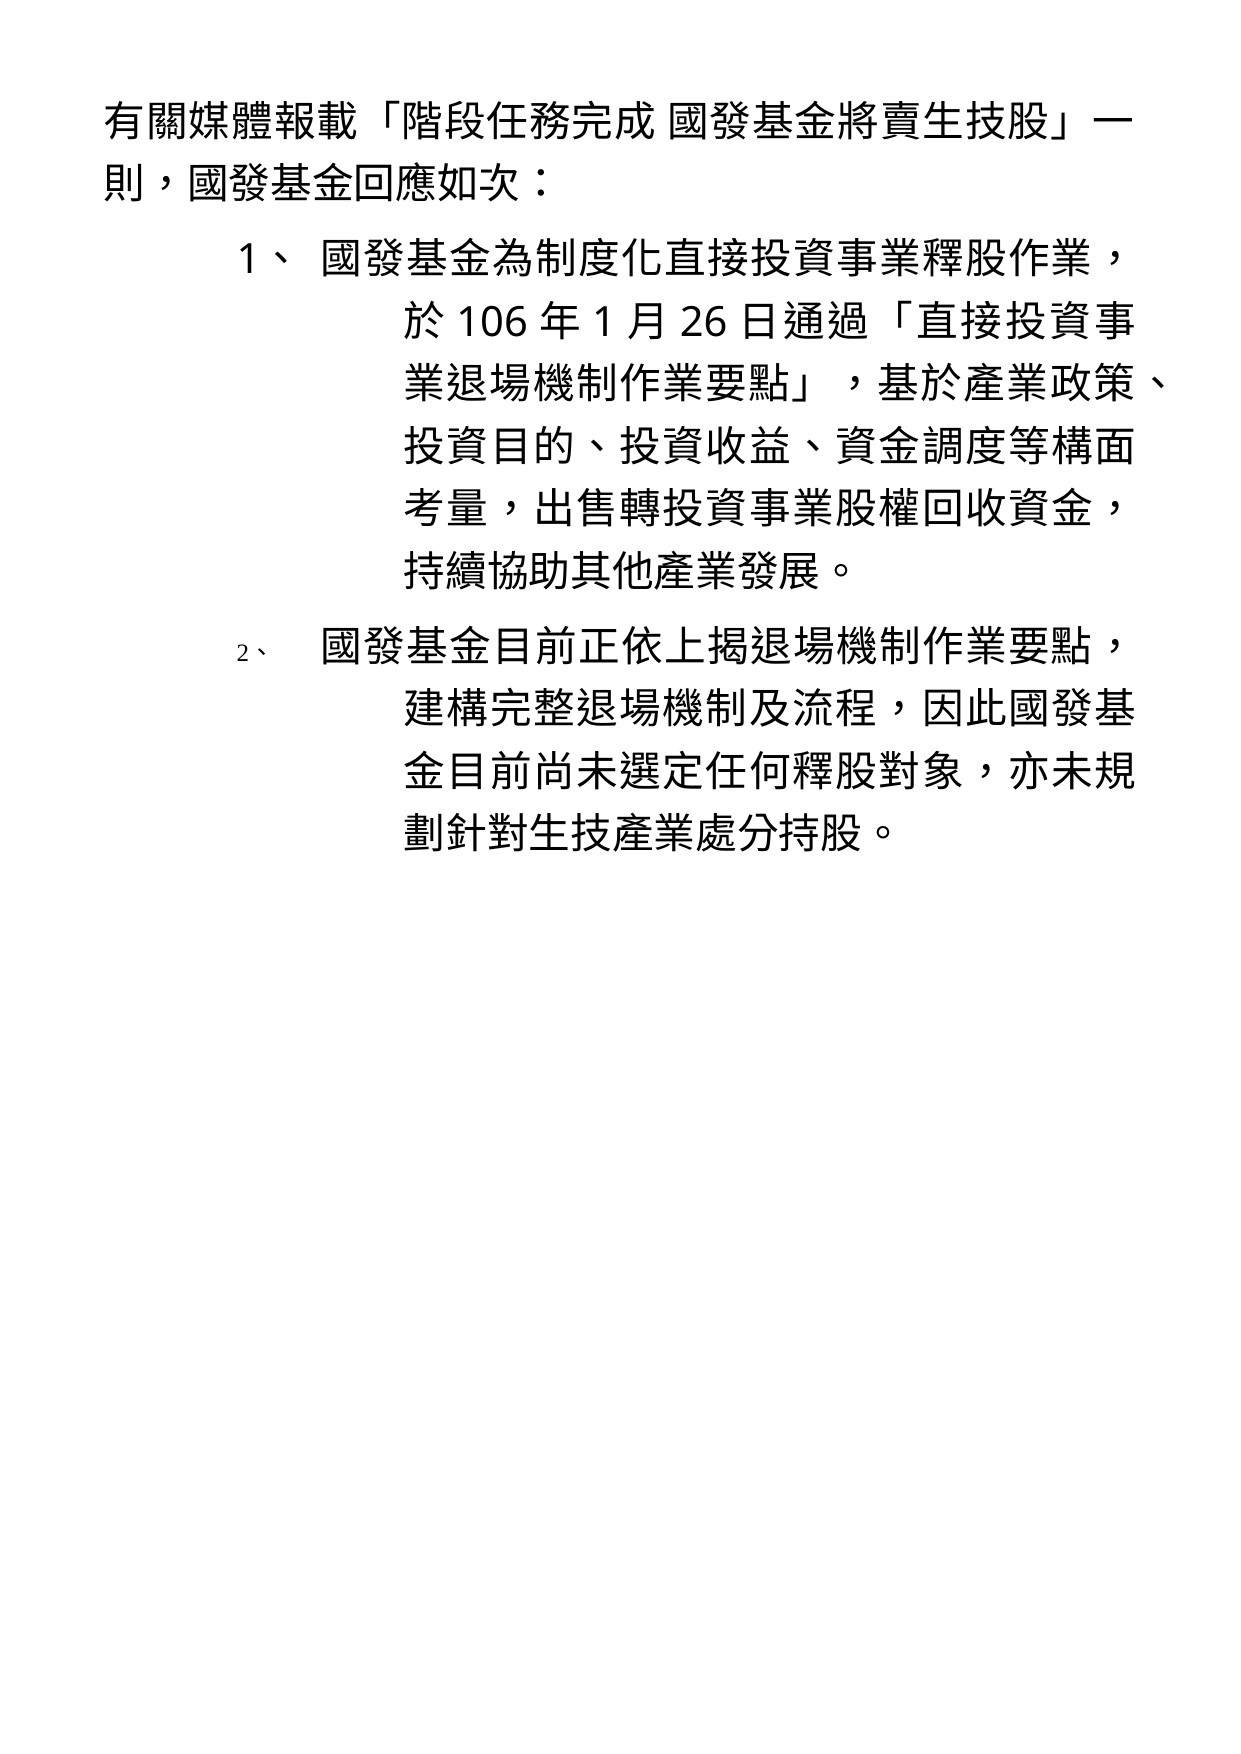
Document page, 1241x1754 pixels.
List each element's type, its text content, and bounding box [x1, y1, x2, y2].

list 國發基金為制度化直接投資事業釋股作業，於106年1月26日通過「直接投資事業退場機制作業要點」，基於產業政策、投資目的、投資收益、資金調度等構面考量，出售轉投資事業股權回收資金，持續協助其他產業發展。 [236, 224, 1137, 599]
text 有關媒體報載「階段任務完成 國發基金將賣生技股」一則，國發基金回應如次： [103, 86, 1137, 211]
list 國發基金目前正依上揭退場機制作業要點，建構完整退場機制及流程，因此國發基金目前尚未選定任何釋股對象，亦未規劃針對生技產業處分持股。 [236, 611, 1137, 861]
